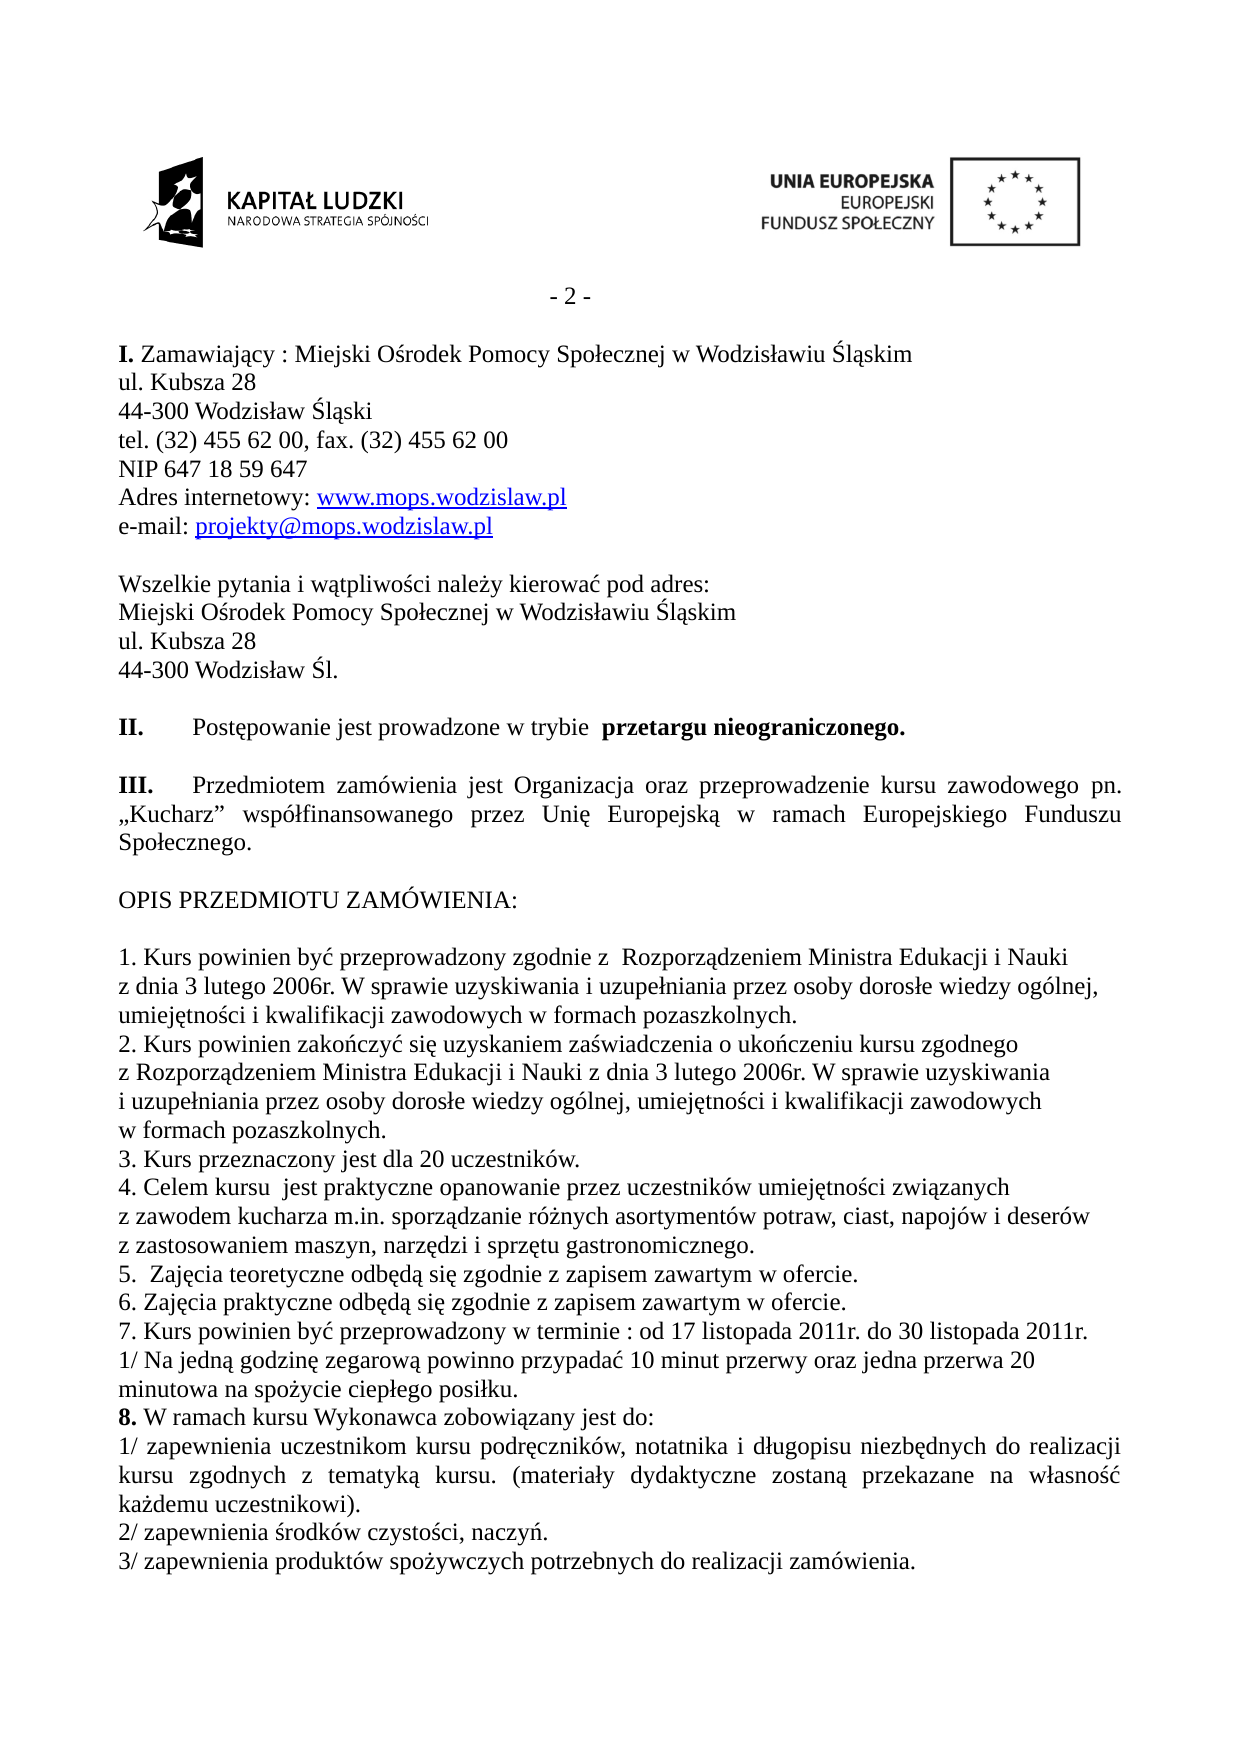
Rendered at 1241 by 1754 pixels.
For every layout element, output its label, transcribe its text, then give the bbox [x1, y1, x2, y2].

text 44-300 Wodzisław Śląski [118, 396, 1122, 425]
text 5. Zajęcia teoretyczne odbędą się zgodnie z zapisem zawartym w ofercie. 6. Zajęcia praktyczne odbędą się zgodnie z zapisem zawartym w ofercie. [118, 1259, 1122, 1316]
text Wszelkie pytania i wątpliwości należy kierować pod adres: [118, 569, 1122, 597]
text II. Postępowanie jest prowadzone w trybie przetargu nieograniczonego. [118, 712, 1122, 741]
text 44-300 Wodzisław Śl. [118, 655, 1122, 684]
text I. Zamawiający : Miejski Ośrodek Pomocy Społecznej w Wodzisławiu Śląskim [118, 339, 1122, 367]
text III. Przedmiotem zamówienia jest Organizacja oraz przeprowadzenie kursu zawodowego pn. „Kucharz” współfinansowanego przez Unię Europejską w ramach Europejskiego Funduszu Społecznego. [118, 770, 1122, 856]
text 1/ zapewnienia uczestnikom kursu podręczników, notatnika i długopisu niezbędnych do realizacji kursu zgodnych z tematyką kursu. (materiały dydaktyczne zostaną przekazane na własność każdemu uczestnikowi). [118, 1431, 1122, 1517]
text Miejski Ośrodek Pomocy Społecznej w Wodzisławiu Śląskim [118, 597, 1122, 626]
text e-mail: projekty@mops.wodzislaw.pl [118, 511, 1122, 540]
text - 2 - [118, 282, 1122, 310]
text 2/ zapewnienia środków czystości, naczyń. [118, 1517, 1122, 1546]
picture [118, 118, 1122, 282]
text ul. Kubsza 28 [118, 367, 1122, 396]
text 2. Kurs powinien zakończyć się uzyskaniem zaświadczenia o ukończeniu kursu zgodnego z Rozporządzeniem Ministra Edukacji i Nauki z dnia 3 lutego 2006r. W sprawie uzyskiwania i uzupełniania przez osoby dorosłe wiedzy ogólnej, umiejętności i kwalifikacji zawodowych w formach pozaszkolnych. [118, 1029, 1122, 1144]
text ul. Kubsza 28 [118, 626, 1122, 655]
text 7. Kurs powinien być przeprowadzony w terminie : od 17 listopada 2011r. do 30 listopada 2011r. [118, 1316, 1122, 1345]
text 3/ zapewnienia produktów spożywczych potrzebnych do realizacji zamówienia. [118, 1546, 1122, 1575]
text NIP 647 18 59 647 [118, 454, 1122, 482]
text Adres internetowy: www.mops.wodzislaw.pl [118, 482, 1122, 511]
text 3. Kurs przeznaczony jest dla 20 uczestników. 4. Celem kursu jest praktyczne opanowanie przez uczestników umiejętności związanych z zawodem kucharza m.in. sporządzanie różnych asortymentów potraw, ciast, napojów i deserów z zastosowaniem maszyn, narzędzi i sprzętu gastronomicznego. [118, 1144, 1122, 1259]
text 1. Kurs powinien być przeprowadzony zgodnie z Rozporządzeniem Ministra Edukacji i Nauki z dnia 3 lutego 2006r. W sprawie uzyskiwania i uzupełniania przez osoby dorosłe wiedzy ogólnej, umiejętności i kwalifikacji zawodowych w formach pozaszkolnych. [118, 942, 1122, 1029]
text 8. W ramach kursu Wykonawca zobowiązany jest do: [118, 1402, 1122, 1431]
text tel. (32) 455 62 00, fax. (32) 455 62 00 [118, 425, 1122, 454]
text 1/ Na jedną godzinę zegarową powinno przypadać 10 minut przerwy oraz jedna przerwa 20 minutowa na spożycie ciepłego posiłku. [118, 1345, 1122, 1402]
text OPIS PRZEDMIOTU ZAMÓWIENIA: [118, 885, 1122, 914]
